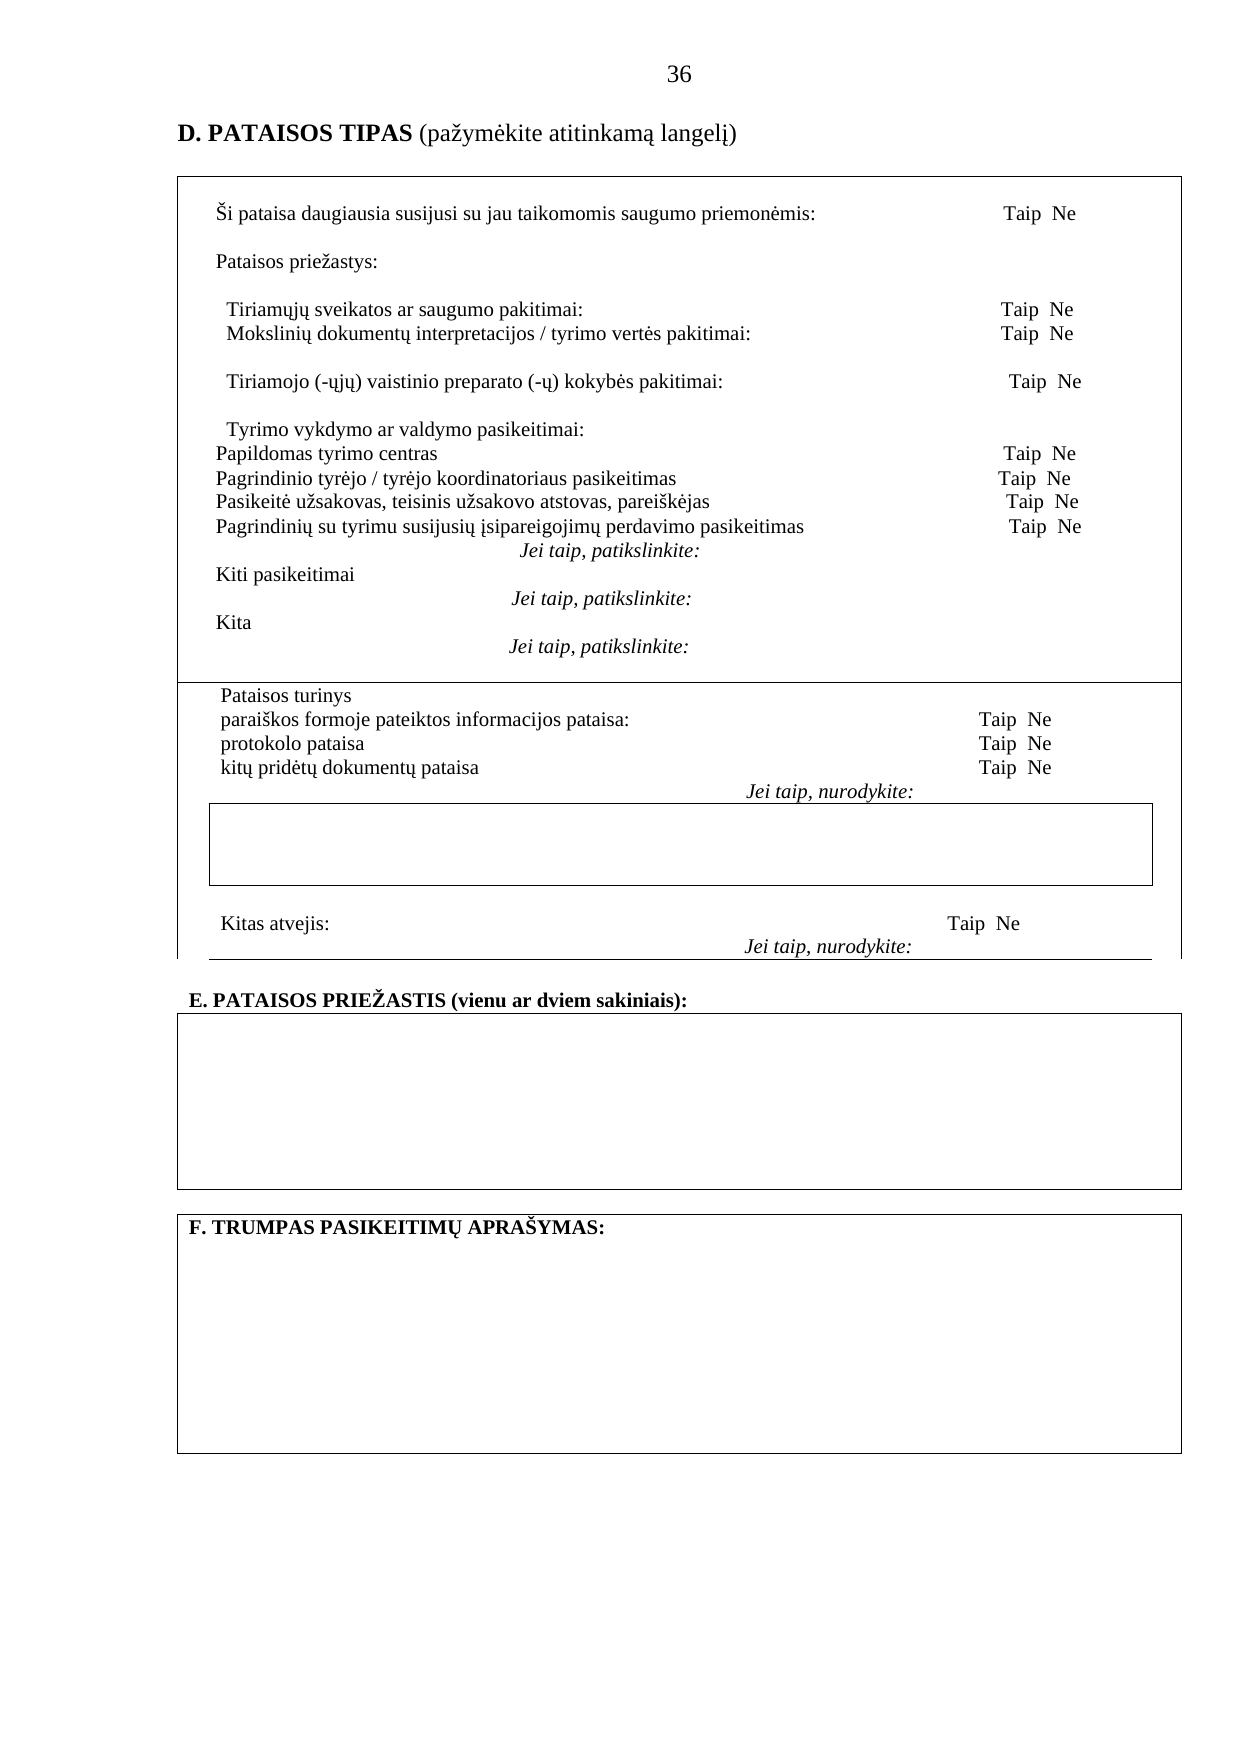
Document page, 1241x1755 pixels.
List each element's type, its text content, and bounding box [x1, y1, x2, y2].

table_cell [1152, 683, 1181, 803]
table_cell [1153, 803, 1181, 885]
table_cell Kitas atvejis: Taip Ne Jei taip, nurodykite: [209, 886, 1152, 958]
table_header Ši pataisa daugiausia susijusi su jau taikomomis saugumo priemonėmis: Taip Ne Pataisos priežastys: Tiriamųjų sveikatos ar saugumo pakitimai: Taip Ne Mokslinių dokumentų interpretacijos / tyrimo vertės pakitimai: Taip Ne Tiriamojo (-ųjų) vaistinio preparato (-ų) kokybės pakitimai: Taip Ne Tyrimo vykdymo ar valdymo pasikeitimai: Papildomas tyrimo centras Taip Ne Pagrindinio tyrėjo / tyrėjo koordinatoriaus pasikeitimas Taip Ne Pasikeitė užsakovas, teisinis užsakovo atstovas, pareiškėjas Taip Ne Pagrindinių su tyrimu susijusių įsipareigojimų perdavimo pasikeitimas Taip Ne Jei taip, patikslinkite: Kiti pasikeitimai Jei taip, patikslinkite: Kita Jei taip, patikslinkite: [204, 177, 1148, 682]
table_cell [178, 803, 209, 885]
table_header E. PATAISOS PRIEŽASTIS (vienu ar dviem sakiniais): [177, 988, 1181, 1012]
table_cell [1152, 885, 1181, 958]
table_cell [178, 683, 209, 803]
table_cell [178, 1014, 1181, 1189]
table_header [1148, 177, 1181, 682]
text D. PATAISOS TIPAS (pažymėkite atitinkamą langelį) [177, 118, 1181, 147]
table_cell [210, 804, 1152, 885]
table_cell [178, 885, 209, 958]
table_header [178, 177, 204, 682]
table_cell F. TRUMPAS PASIKEITIMŲ APRAŠYMAS: [178, 1215, 1181, 1453]
table_cell Pataisos turinys paraiškos formoje pateiktos informacijos pataisa: Taip Ne protokolo pataisa Taip Ne kitų pridėtų dokumentų pataisa Taip Ne Jei taip, nurodykite: [209, 683, 1152, 803]
table_cell [177, 1190, 1181, 1214]
